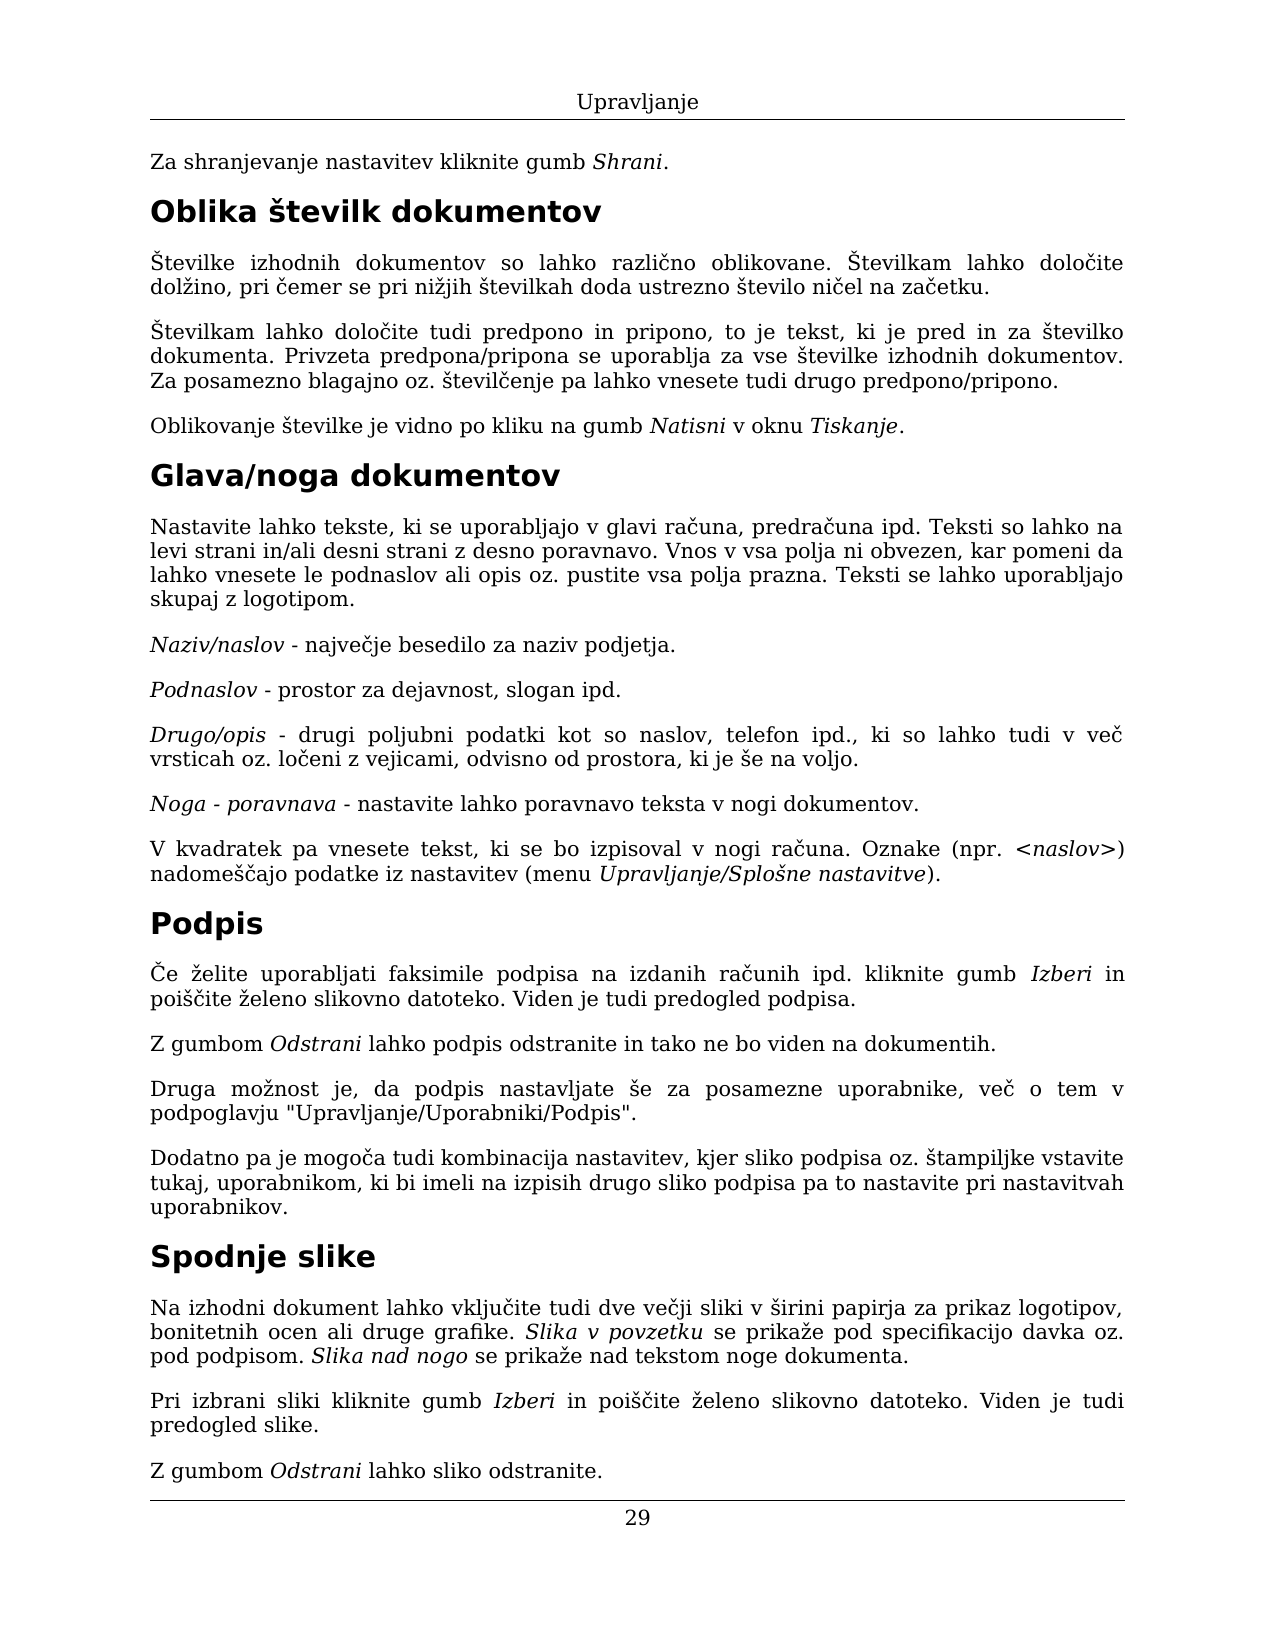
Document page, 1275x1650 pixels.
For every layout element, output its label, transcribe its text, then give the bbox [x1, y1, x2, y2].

text Pri izbrani sliki kliknite gumb Izberi in poiščite želeno slikovno datoteko. Viden je tudi predogled slike. [150, 1389, 1125, 1438]
text Oblikovanje številke je vidno po kliku na gumb Natisni v oknu Tiskanje. [150, 414, 1125, 438]
text Spodnje slike [150, 1240, 1125, 1275]
text Z gumbom Odstrani lahko podpis odstranite in tako ne bo viden na dokumentih. [150, 1032, 1125, 1056]
text Drugo/opis - drugi poljubni podatki kot so naslov, telefon ipd., ki so lahko tudi v več vrsticah oz. ločeni z vejicami, odvisno od prostora, ki je še na voljo. [150, 723, 1125, 771]
text Z gumbom Odstrani lahko sliko odstranite. [150, 1459, 1125, 1483]
text V kvadratek pa vnesete tekst, ki se bo izpisoval v nogi računa. Oznake (npr. <naslov>) nadomeščajo podatke iz nastavitev (menu Upravljanje/Splošne nastavitve). [150, 837, 1125, 886]
text Podnaslov - prostor za dejavnost, slogan ipd. [150, 678, 1125, 702]
text Noga - poravnava - nastavite lahko poravnavo teksta v nogi dokumentov. [150, 792, 1125, 816]
text Številkam lahko določite tudi predpono in pripono, to je tekst, ki je pred in za številko dokumenta. Privzeta predpona/pripona se uporablja za vse številke izhodnih dokumentov. Za posamezno blagajno oz. številčenje pa lahko vnesete tudi drugo predpono/pripono. [150, 320, 1125, 393]
text Dodatno pa je mogoča tudi kombinacija nastavitev, kjer sliko podpisa oz. štampiljke vstavite tukaj, uporabnikom, ki bi imeli na izpisih drugo sliko podpisa pa to nastavite pri nastavitvah uporabnikov. [150, 1146, 1125, 1219]
text Glava/noga dokumentov [150, 459, 1125, 494]
text Na izhodni dokument lahko vključite tudi dve večji sliki v širini papirja za prikaz logotipov, bonitetnih ocen ali druge grafike. Slika v povzetku se prikaže pod specifikacijo davka oz. pod podpisom. Slika nad nogo se prikaže nad tekstom noge dokumenta. [150, 1296, 1125, 1368]
text Podpis [150, 907, 1125, 942]
text Če želite uporabljati faksimile podpisa na izdanih računih ipd. kliknite gumb Izberi in poiščite želeno slikovno datoteko. Viden je tudi predogled podpisa. [150, 962, 1125, 1011]
text Naziv/naslov - največje besedilo za naziv podjetja. [150, 633, 1125, 657]
text Številke izhodnih dokumentov so lahko različno oblikovane. Številkam lahko določite dolžino, pri čemer se pri nižjih številkah doda ustrezno število ničel na začetku. [150, 251, 1125, 299]
text Nastavite lahko tekste, ki se uporabljajo v glavi računa, predračuna ipd. Teksti so lahko na levi strani in/ali desni strani z desno poravnavo. Vnos v vsa polja ni obvezen, kar pomeni da lahko vnesete le podnaslov ali opis oz. pustite vsa polja prazna. Teksti se lahko uporabljajo skupaj z logotipom. [150, 515, 1125, 612]
text Oblika številk dokumentov [150, 195, 1125, 230]
text Druga možnost je, da podpis nastavljate še za posamezne uporabnike, več o tem v podpoglavju "Upravljanje/Uporabniki/Podpis". [150, 1077, 1125, 1125]
text Za shranjevanje nastavitev kliknite gumb Shrani. [150, 150, 1125, 174]
